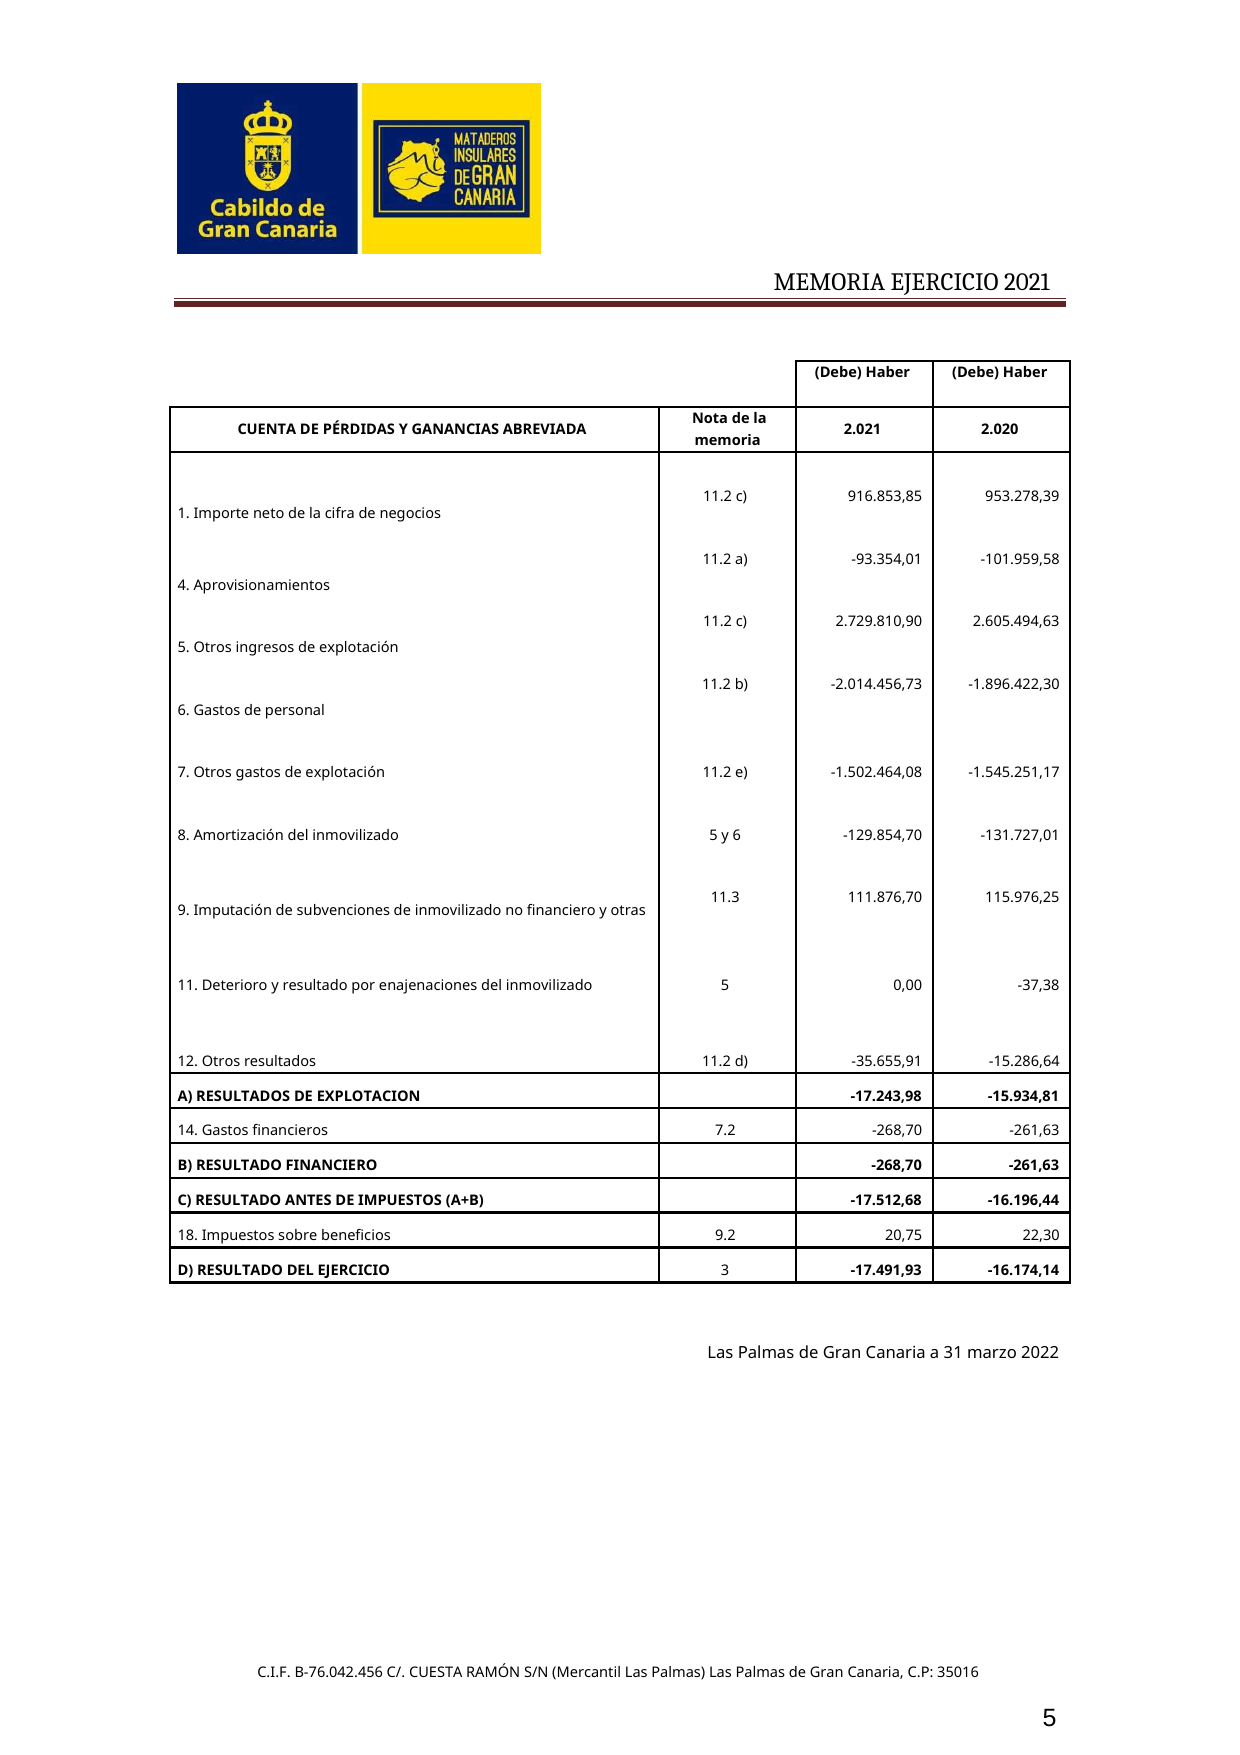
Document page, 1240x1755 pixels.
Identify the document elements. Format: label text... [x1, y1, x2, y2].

table_cell 11.2 a) [660, 541, 795, 603]
table_cell -261,63 [934, 1144, 1069, 1177]
table_cell -2.014.456,73 [797, 666, 932, 728]
table_cell 14. Gastos financieros [171, 1109, 658, 1142]
table_cell 9.2 [660, 1214, 795, 1246]
table_cell 115.976,25 [934, 879, 1069, 942]
table_cell -261,63 [934, 1109, 1069, 1142]
table_cell 4. Aprovisionamientos [171, 541, 658, 603]
table_cell [660, 1179, 795, 1211]
table_cell 7.2 [660, 1109, 795, 1142]
table_cell -17.243,98 [797, 1074, 932, 1107]
table_cell 2.021 [797, 408, 932, 451]
table_cell 20,75 [797, 1214, 932, 1246]
table_cell 11.2 e) [660, 729, 795, 817]
table_cell 1. Importe neto de la cifra de negocios [171, 453, 658, 541]
table_cell 5 [660, 942, 795, 1030]
table_cell 6. Gastos de personal [171, 666, 658, 728]
table_cell -268,70 [797, 1144, 932, 1177]
table_cell 11. Deterioro y resultado por enajenaciones del inmovilizado [171, 942, 658, 1030]
table_header (Debe) Haber [934, 362, 1069, 406]
table_cell D) RESULTADO DEL EJERCICIO [171, 1249, 658, 1281]
table_cell 5 y 6 [660, 817, 795, 879]
table_cell 916.853,85 [797, 453, 932, 541]
table_cell 11.2 c) [660, 604, 795, 666]
table_cell 22,30 [934, 1214, 1069, 1246]
text Las Palmas de Gran Canaria a 31 marzo 2022 [67, 1341, 1063, 1364]
table_cell 953.278,39 [934, 453, 1069, 541]
table_cell 0,00 [797, 942, 932, 1030]
table_cell -93.354,01 [797, 541, 932, 603]
table_cell B) RESULTADO FINANCIERO [171, 1144, 658, 1177]
table_cell A) RESULTADOS DE EXPLOTACION [171, 1074, 658, 1107]
table_cell 11.2 c) [660, 453, 795, 541]
table_cell 5. Otros ingresos de explotación [171, 604, 658, 666]
table_cell 3 [660, 1249, 795, 1281]
table_cell CUENTA DE PÉRDIDAS Y GANANCIAS ABREVIADA [171, 408, 658, 451]
table_cell -15.286,64 [934, 1030, 1069, 1072]
table_cell -101.959,58 [934, 541, 1069, 603]
table_cell -37,38 [934, 942, 1069, 1030]
table_cell -15.934,81 [934, 1074, 1069, 1107]
table_cell 2.729.810,90 [797, 604, 932, 666]
table_cell -16.196,44 [934, 1179, 1069, 1211]
table_cell 12. Otros resultados [171, 1030, 658, 1072]
table_cell [660, 1144, 795, 1177]
table_cell -35.655,91 [797, 1030, 932, 1072]
table_cell C) RESULTADO ANTES DE IMPUESTOS (A+B) [171, 1179, 658, 1211]
table_cell -131.727,01 [934, 817, 1069, 879]
table_cell -16.174,14 [934, 1249, 1069, 1281]
table_cell 2.020 [934, 408, 1069, 451]
table_cell 2.605.494,63 [934, 604, 1069, 666]
table_cell 9. Imputación de subvenciones de inmovilizado no financiero y otras [171, 879, 658, 942]
table_cell 7. Otros gastos de explotación [171, 729, 658, 817]
table_cell -1.502.464,08 [797, 729, 932, 817]
table_header [170, 360, 795, 406]
table_cell [660, 1074, 795, 1107]
table_cell 11.2 b) [660, 666, 795, 728]
table_cell Nota de la memoria [660, 408, 795, 451]
table_cell -1.545.251,17 [934, 729, 1069, 817]
table_cell -268,70 [797, 1109, 932, 1142]
table_cell 11.3 [660, 879, 795, 942]
table_cell -1.896.422,30 [934, 666, 1069, 728]
table_header (Debe) Haber [797, 362, 932, 406]
table_cell 111.876,70 [797, 879, 932, 942]
table_cell 18. Impuestos sobre beneficios [171, 1214, 658, 1246]
table_cell -17.512,68 [797, 1179, 932, 1211]
table_cell -129.854,70 [797, 817, 932, 879]
table_cell 8. Amortización del inmovilizado [171, 817, 658, 879]
table_cell -17.491,93 [797, 1249, 932, 1281]
table_cell 11.2 d) [660, 1030, 795, 1072]
